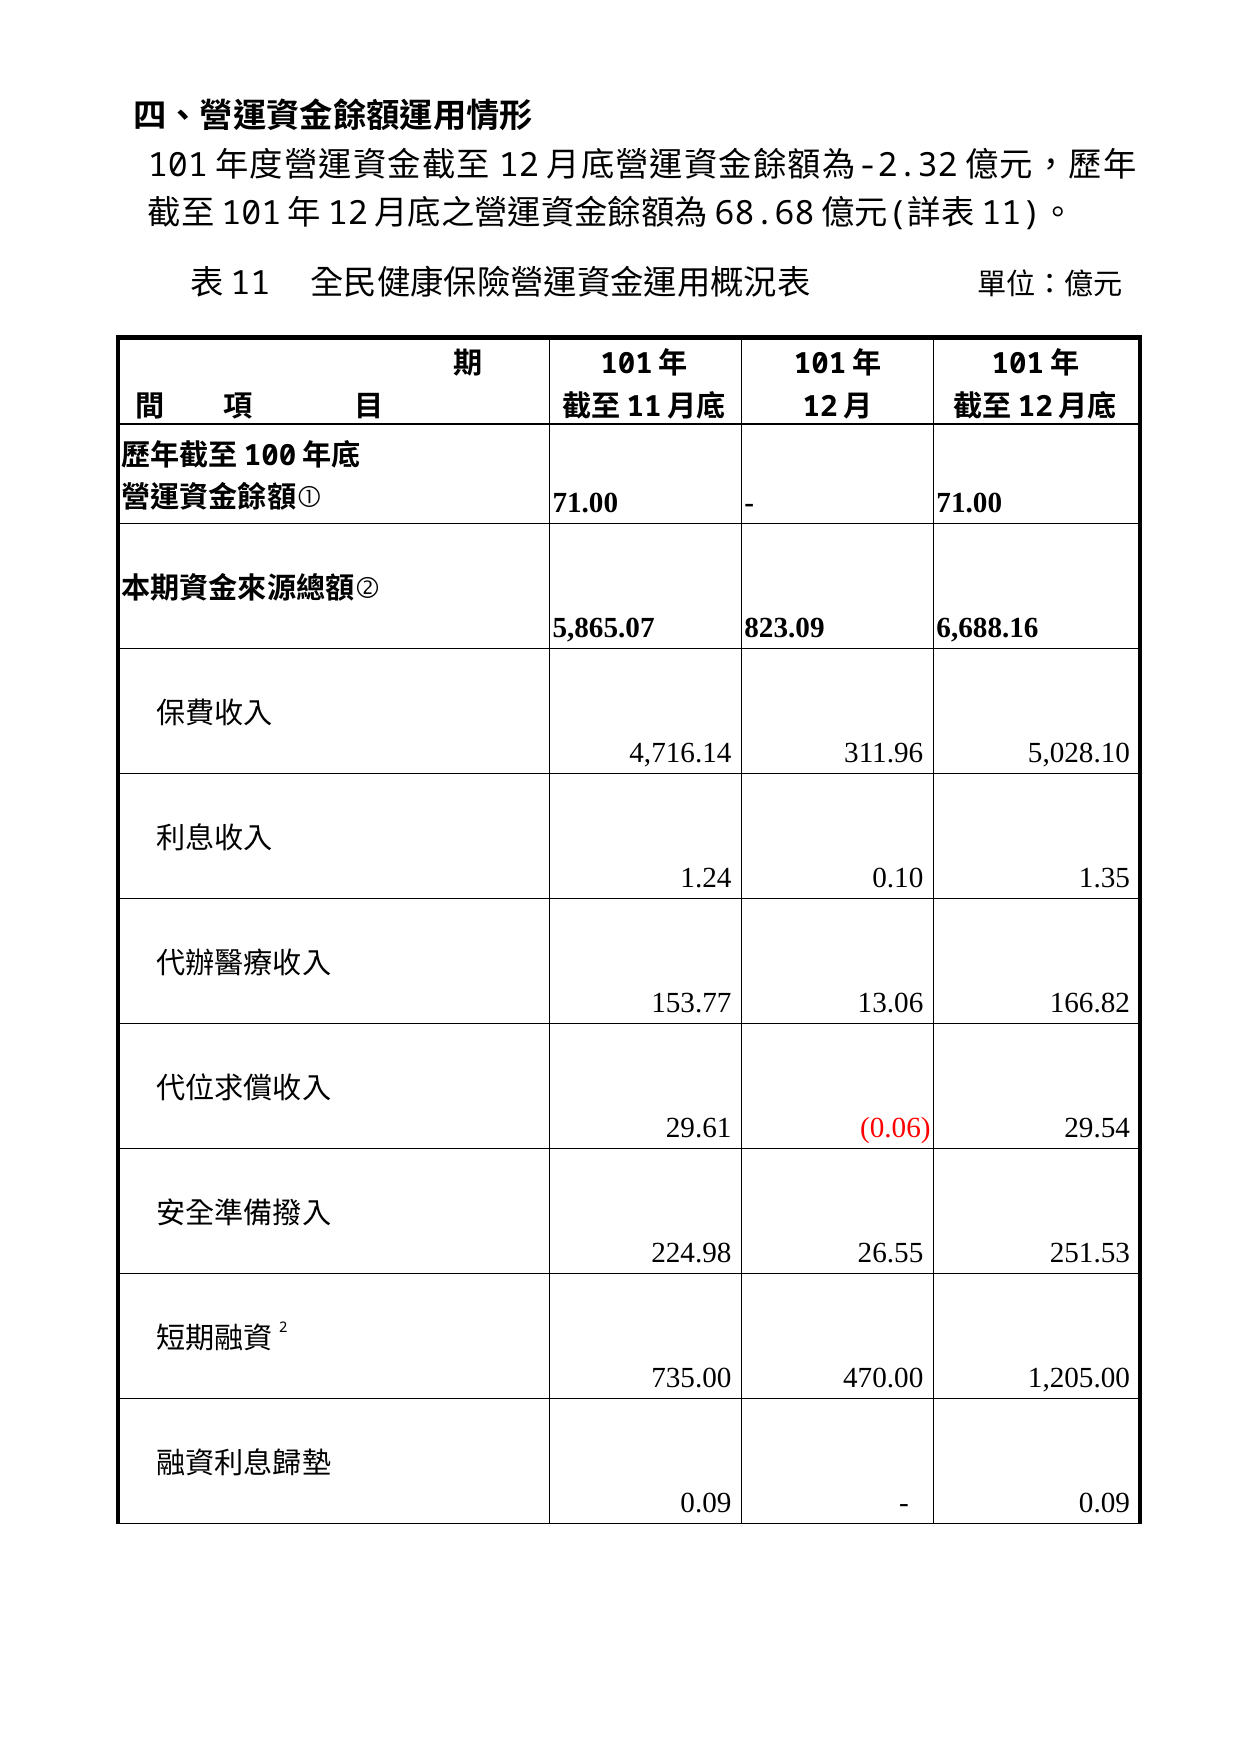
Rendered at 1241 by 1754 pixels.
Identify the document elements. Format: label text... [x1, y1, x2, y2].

table_cell 代位求償收入 [120, 1024, 549, 1148]
table_cell 5,865.07 [550, 524, 741, 648]
table_cell 保費收入 [120, 649, 549, 773]
table_cell 71.00 [550, 425, 741, 523]
table_header 101年 截至12月底 [934, 340, 1138, 423]
table_cell 13.06 [742, 899, 933, 1023]
table_cell 4,716.14 [550, 649, 741, 773]
table_cell 311.96 [742, 649, 933, 773]
text 四、營運資金餘額運用情形 [118, 85, 1137, 137]
text 表11 全民健康保險營運資金運用概況表 單位：億元 [118, 253, 1122, 305]
table_cell 短期融資2 [120, 1274, 549, 1398]
table_cell 利息收入 [120, 774, 549, 898]
table_cell 5,028.10 [934, 649, 1138, 773]
table_cell 153.77 [550, 899, 741, 1023]
table_cell 1,205.00 [934, 1274, 1138, 1398]
table_cell 歷年截至100年底 營運資金餘額 [120, 425, 549, 523]
table_header 101年 12月 [742, 340, 933, 423]
table_cell 融資利息歸墊 [120, 1399, 549, 1523]
table_cell 1.24 [550, 774, 741, 898]
table_cell 29.61 [550, 1024, 741, 1148]
table_cell 166.82 [934, 899, 1138, 1023]
table_cell (0.06) [742, 1024, 933, 1148]
table_cell 本期資金來源總額 [120, 524, 549, 648]
table_cell 0.09 [934, 1399, 1138, 1523]
text 101年度營運資金截至12月底營運資金餘額為-2.32億元，歷年截至101年12月底之營運資金餘額為68.68億元(詳表11)。 [148, 137, 1137, 234]
table_cell 6,688.16 [934, 524, 1138, 648]
table_cell 0.09 [550, 1399, 741, 1523]
table_header 101年 截至11月底 [550, 340, 741, 423]
table_cell 71.00 [934, 425, 1138, 523]
table_cell 0.10 [742, 774, 933, 898]
table_cell 29.54 [934, 1024, 1138, 1148]
table_cell - [742, 1399, 933, 1523]
table_cell - [742, 425, 933, 523]
table_cell 安全準備撥入 [120, 1149, 549, 1273]
table_cell 823.09 [742, 524, 933, 648]
table_cell 1.35 [934, 774, 1138, 898]
table_header 期 間 項 目 [120, 340, 549, 423]
table_cell 224.98 [550, 1149, 741, 1273]
table_cell 26.55 [742, 1149, 933, 1273]
table_cell 470.00 [742, 1274, 933, 1398]
table_cell 251.53 [934, 1149, 1138, 1273]
table_cell 代辦醫療收入 [120, 899, 549, 1023]
table_cell 735.00 [550, 1274, 741, 1398]
